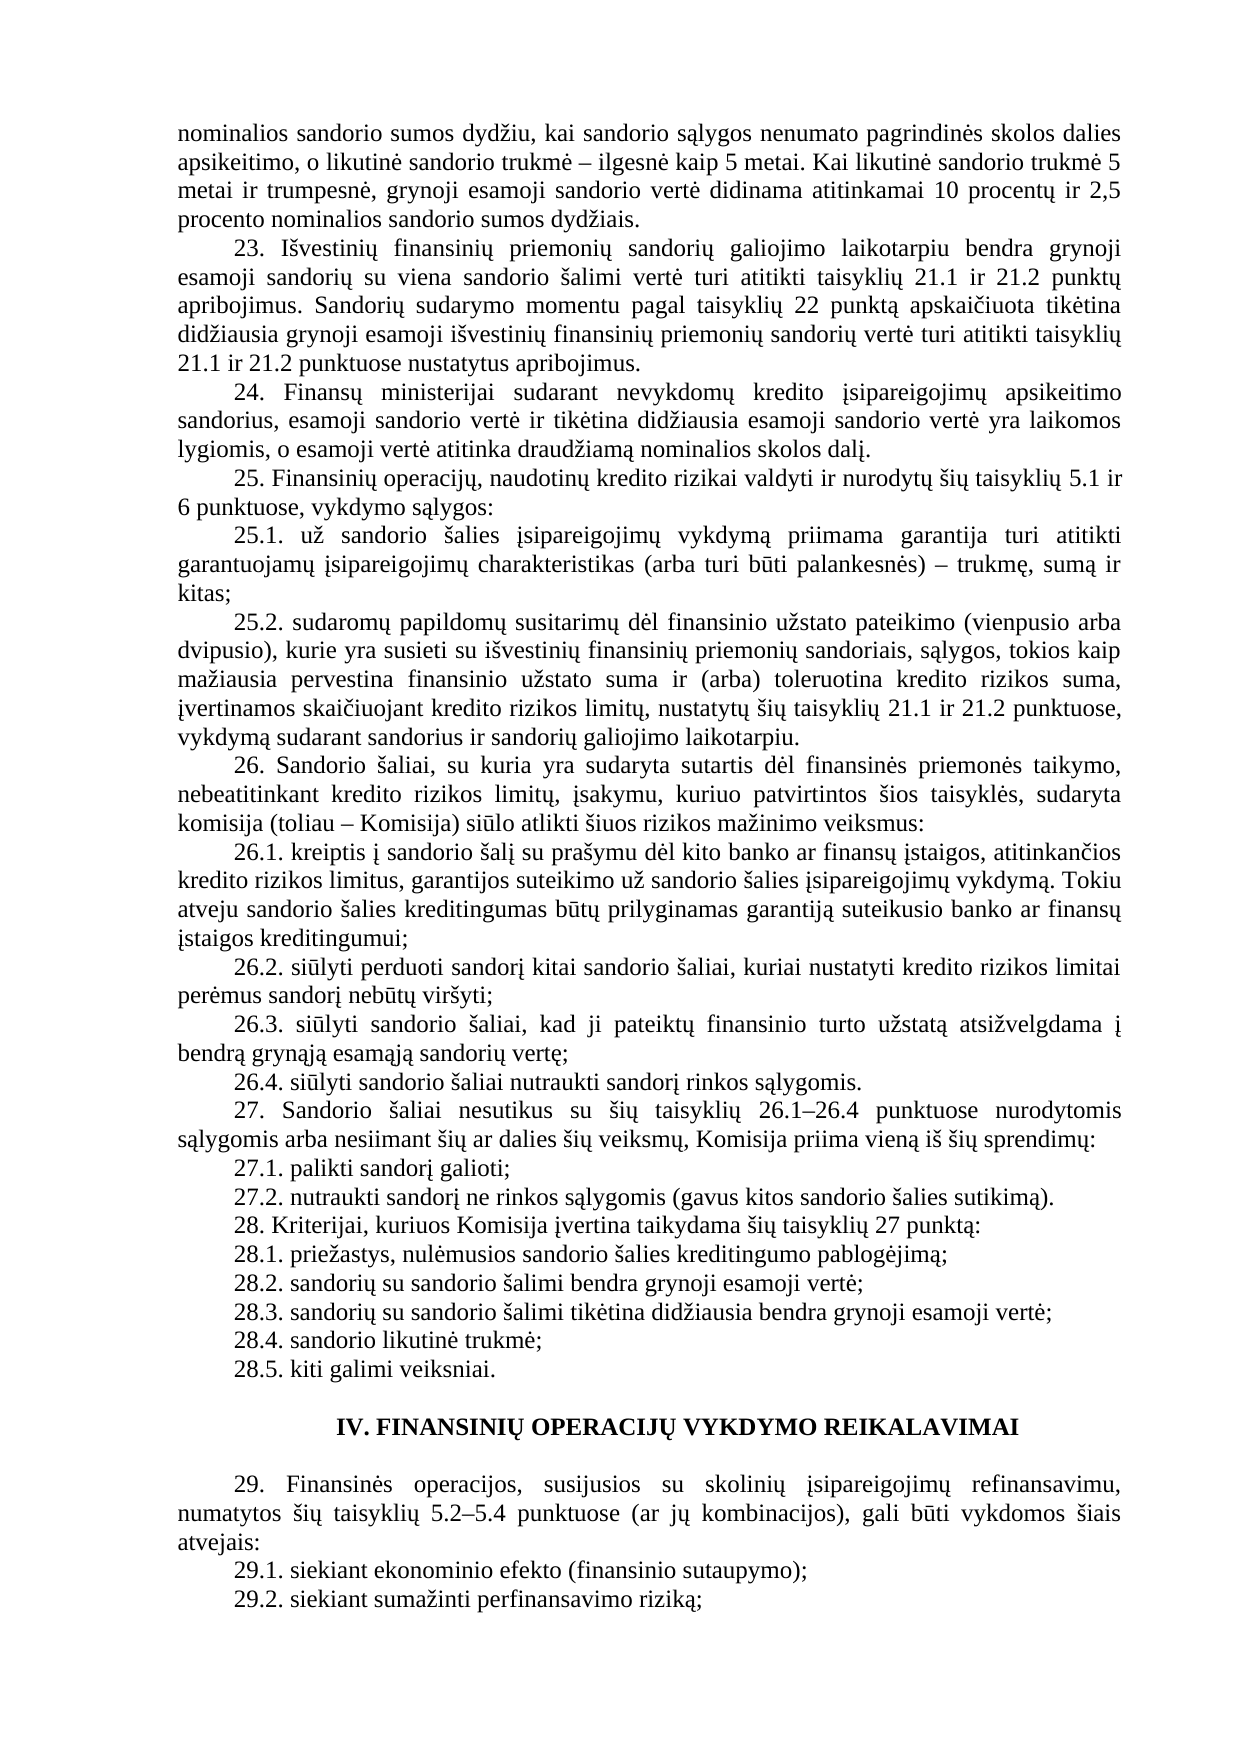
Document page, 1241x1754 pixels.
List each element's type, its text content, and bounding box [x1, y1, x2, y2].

text 26. Sandorio šaliai, su kuria yra sudaryta sutartis dėl finansinės priemonės taikymo, nebeatitinkant kredito rizikos limitų, įsakymu, kuriuo patvirtintos šios taisyklės, sudaryta komisija (toliau – Komisija) siūlo atlikti šiuos rizikos mažinimo veiksmus: [177, 751, 1122, 837]
text 26.1. kreiptis į sandorio šalį su prašymu dėl kito banko ar finansų įstaigos, atitinkančios kredito rizikos limitus, garantijos suteikimo už sandorio šalies įsipareigojimų vykdymą. Tokiu atveju sandorio šalies kreditingumas būtų prilyginamas garantiją suteikusio banko ar finansų įstaigos kreditingumui; [177, 837, 1122, 952]
text 26.3. siūlyti sandorio šaliai, kad ji pateiktų finansinio turto užstatą atsižvelgdama į bendrą grynąją esamąją sandorių vertę; [177, 1009, 1122, 1067]
text 28.5. kiti galimi veiksniai. [177, 1354, 1122, 1383]
text 25.1. už sandorio šalies įsipareigojimų vykdymą priimama garantija turi atitikti garantuojamų įsipareigojimų charakteristikas (arba turi būti palankesnės) – trukmę, sumą ir kitas; [177, 521, 1122, 607]
text 28.4. sandorio likutinė trukmė; [177, 1326, 1122, 1354]
text 28. Kriterijai, kuriuos Komisija įvertina taikydama šių taisyklių 27 punktą: [177, 1211, 1122, 1239]
text 29.1. siekiant ekonominio efekto (finansinio sutaupymo); [177, 1556, 1122, 1584]
text 25. Finansinių operacijų, naudotinų kredito rizikai valdyti ir nurodytų šių taisyklių 5.1 ir 6 punktuose, vykdymo sąlygos: [177, 463, 1122, 521]
text 27. Sandorio šaliai nesutikus su šių taisyklių 26.1–26.4 punktuose nurodytomis sąlygomis arba nesiimant šių ar dalies šių veiksmų, Komisija priima vieną iš šių sprendimų: [177, 1096, 1122, 1153]
text 27.1. palikti sandorį galioti; [177, 1153, 1122, 1182]
text 27.2. nutraukti sandorį ne rinkos sąlygomis (gavus kitos sandorio šalies sutikimą). [177, 1182, 1122, 1211]
text 26.2. siūlyti perduoti sandorį kitai sandorio šaliai, kuriai nustatyti kredito rizikos limitai perėmus sandorį nebūtų viršyti; [177, 952, 1122, 1009]
text 23. Išvestinių finansinių priemonių sandorių galiojimo laikotarpiu bendra grynoji esamoji sandorių su viena sandorio šalimi vertė turi atitikti taisyklių 21.1 ir 21.2 punktų apribojimus. Sandorių sudarymo momentu pagal taisyklių 22 punktą apskaičiuota tikėtina didžiausia grynoji esamoji išvestinių finansinių priemonių sandorių vertė turi atitikti taisyklių 21.1 ir 21.2 punktuose nustatytus apribojimus. [177, 233, 1122, 377]
text IV. FINANSINIŲ OPERACIJŲ VYKDYMO REIKALAVIMAI [177, 1412, 1122, 1441]
text 26.4. siūlyti sandorio šaliai nutraukti sandorį rinkos sąlygomis. [177, 1067, 1122, 1096]
text 29.2. siekiant sumažinti perfinansavimo riziką; [177, 1584, 1122, 1613]
text 29. Finansinės operacijos, susijusios su skolinių įsipareigojimų refinansavimu, numatytos šių taisyklių 5.2–5.4 punktuose (ar jų kombinacijos), gali būti vykdomos šiais atvejais: [177, 1469, 1122, 1556]
text 24. Finansų ministerijai sudarant nevykdomų kredito įsipareigojimų apsikeitimo sandorius, esamoji sandorio vertė ir tikėtina didžiausia esamoji sandorio vertė yra laikomos lygiomis, o esamoji vertė atitinka draudžiamą nominalios skolos dalį. [177, 377, 1122, 463]
text 25.2. sudaromų papildomų susitarimų dėl finansinio užstato pateikimo (vienpusio arba dvipusio), kurie yra susieti su išvestinių finansinių priemonių sandoriais, sąlygos, tokios kaip mažiausia pervestina finansinio užstato suma ir (arba) toleruotina kredito rizikos suma, įvertinamos skaičiuojant kredito rizikos limitų, nustatytų šių taisyklių 21.1 ir 21.2 punktuose, vykdymą sudarant sandorius ir sandorių galiojimo laikotarpiu. [177, 607, 1122, 751]
text nominalios sandorio sumos dydžiu, kai sandorio sąlygos nenumato pagrindinės skolos dalies apsikeitimo, o likutinė sandorio trukmė – ilgesnė kaip 5 metai. Kai likutinė sandorio trukmė 5 metai ir trumpesnė, grynoji esamoji sandorio vertė didinama atitinkamai 10 procentų ir 2,5 procento nominalios sandorio sumos dydžiais. [177, 118, 1122, 233]
text 28.2. sandorių su sandorio šalimi bendra grynoji esamoji vertė; [177, 1268, 1122, 1297]
text 28.3. sandorių su sandorio šalimi tikėtina didžiausia bendra grynoji esamoji vertė; [177, 1297, 1122, 1326]
text 28.1. priežastys, nulėmusios sandorio šalies kreditingumo pablogėjimą; [177, 1239, 1122, 1268]
